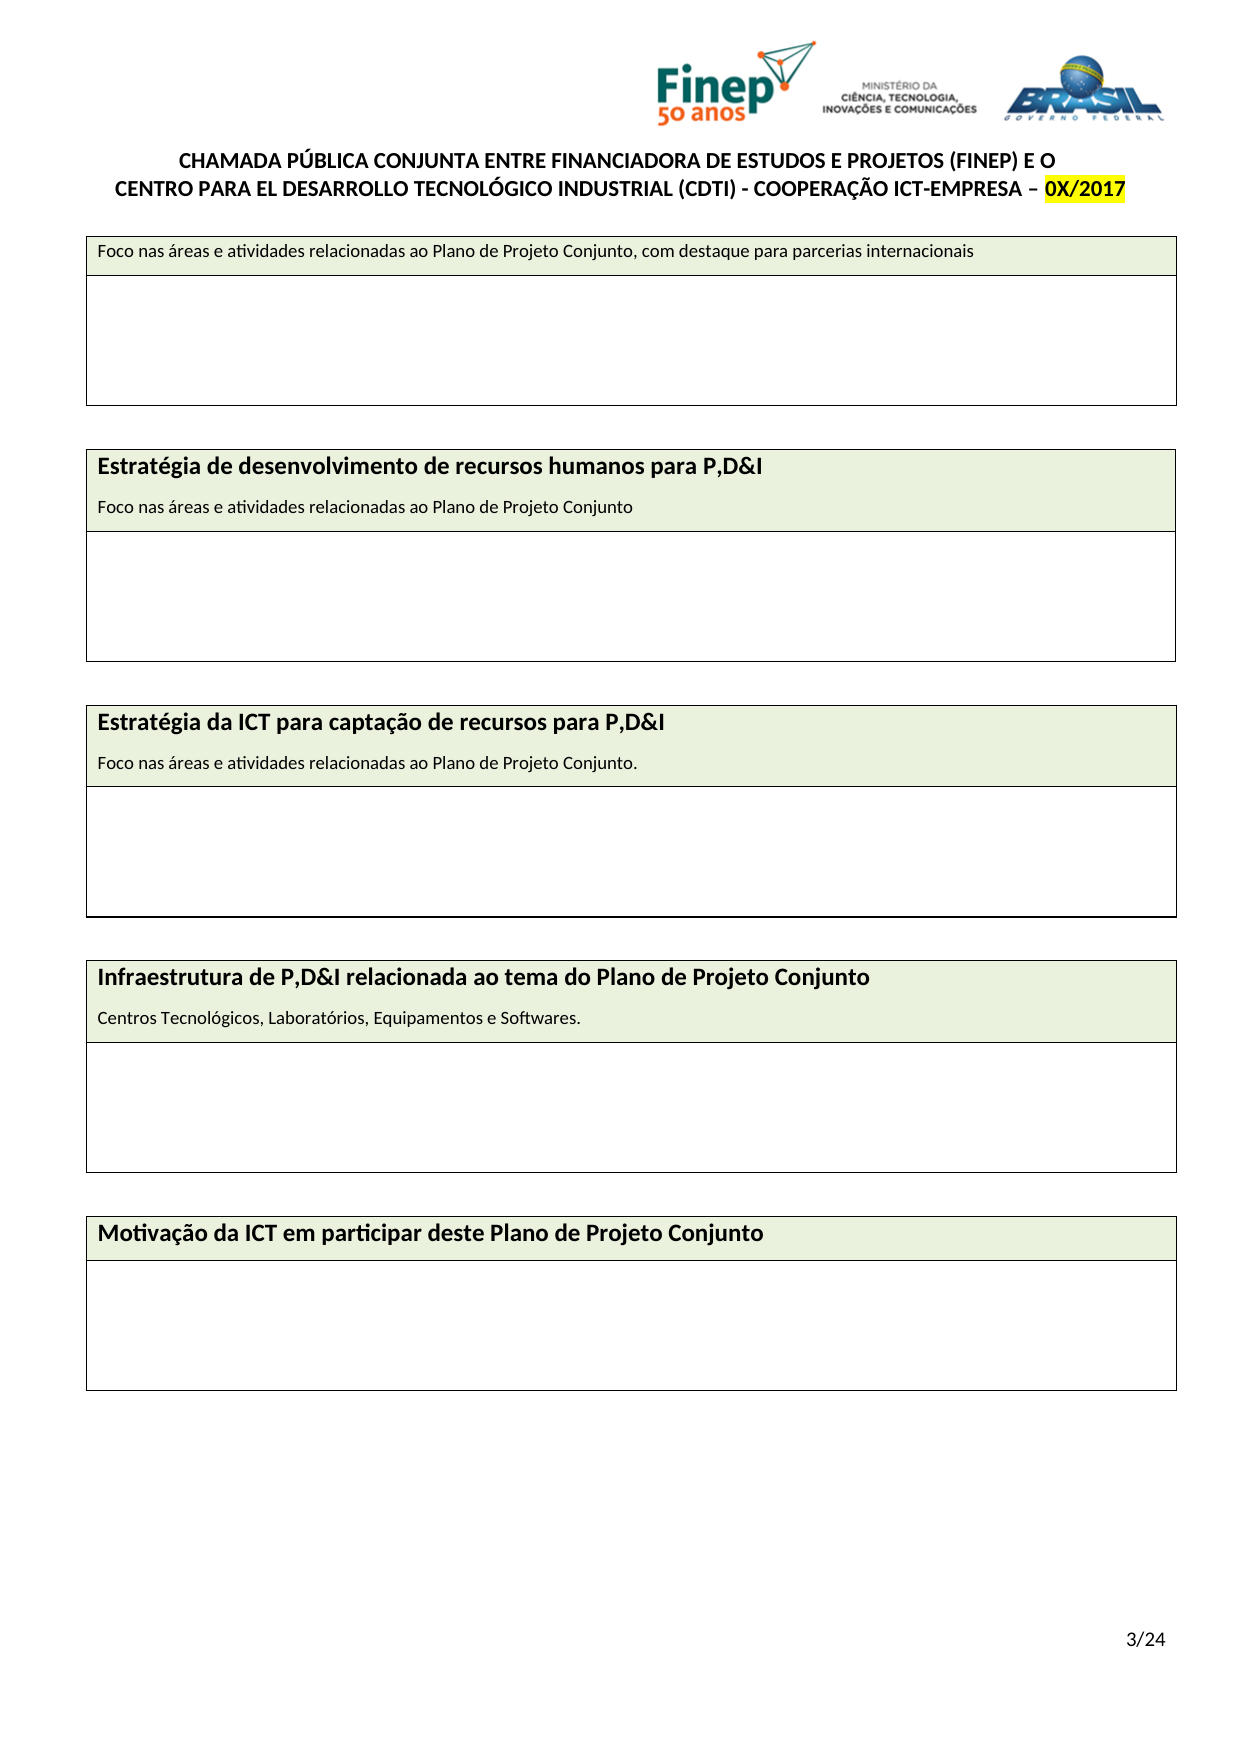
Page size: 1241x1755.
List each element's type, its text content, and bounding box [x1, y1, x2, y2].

table_cell [87, 1261, 1176, 1390]
table_header Motivação da ICT em participar deste Plano de Projeto Conjunto [87, 1217, 1176, 1260]
table_cell [87, 276, 1176, 405]
table_header Foco nas áreas e atividades relacionadas ao Plano de Projeto Conjunto, com destaque para parcerias internacionais [87, 237, 1176, 275]
table_cell [87, 787, 1176, 916]
table_header Estratégia de desenvolvimento de recursos humanos para P,D&I Foco nas áreas e atividades relacionadas ao Plano de Projeto Conjunto [87, 450, 1175, 531]
table_header Infraestrutura de P,D&I relacionada ao tema do Plano de Projeto Conjunto Centros Tecnológicos, Laboratórios, Equipamentos e Softwares. [87, 961, 1176, 1042]
table_header Estratégia da ICT para captação de recursos para P,D&I Foco nas áreas e atividades relacionadas ao Plano de Projeto Conjunto. [87, 706, 1176, 786]
table_cell [87, 1043, 1176, 1172]
table_cell [87, 532, 1175, 661]
